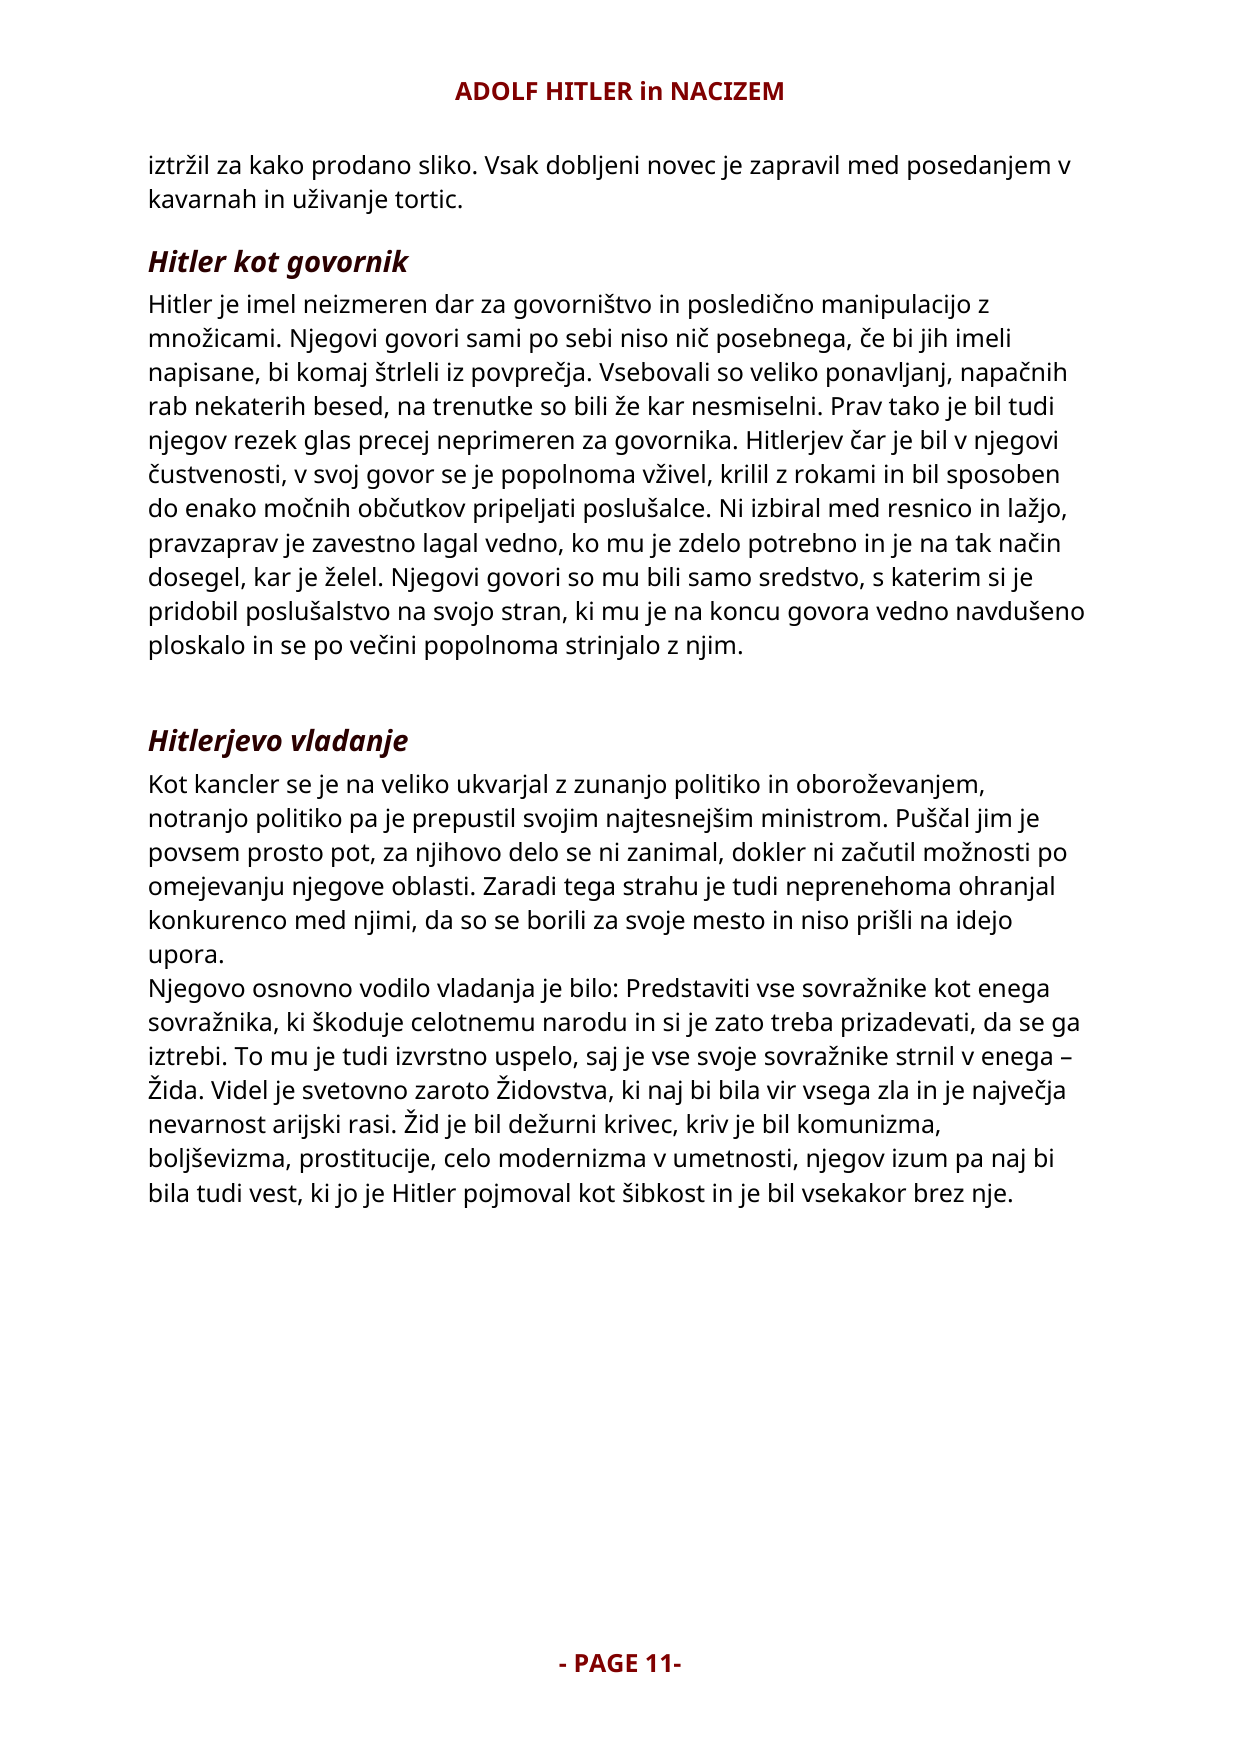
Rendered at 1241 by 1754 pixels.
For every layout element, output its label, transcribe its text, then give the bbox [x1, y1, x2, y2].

text Kot kancler se je na veliko ukvarjal z zunanjo politiko in oboroževanjem, notranjo politiko pa je prepustil svojim najtesnejšim ministrom. Puščal jim je povsem prosto pot, za njihovo delo se ni zanimal, dokler ni začutil možnosti po omejevanju njegove oblasti. Zaradi tega strahu je tudi neprenehoma ohranjal konkurenco med njimi, da so se borili za svoje mesto in niso prišli na idejo upora. [148, 766, 1092, 971]
text iztržil za kako prodano sliko. Vsak dobljeni novec je zapravil med posedanjem v kavarnah in uživanje tortic. [148, 148, 1092, 216]
text Njegovo osnovno vodilo vladanja je bilo: Predstaviti vse sovražnike kot enega sovražnika, ki škoduje celotnemu narodu in si je zato treba prizadevati, da se ga iztrebi. To mu je tudi izvrstno uspelo, saj je vse svoje sovražnike strnil v enega – Žida. Videl je svetovno zaroto Židovstva, ki naj bi bila vir vsega zla in je največja nevarnost arijski rasi. Žid je bil dežurni krivec, kriv je bil komunizma, boljševizma, prostitucije, celo modernizma v umetnosti, njegov izum pa naj bi bila tudi vest, ki jo je Hitler pojmoval kot šibkost in je bil vsekakor brez nje. [148, 971, 1092, 1209]
subtitle Hitler kot govornik [148, 241, 1092, 281]
subtitle Hitlerjevo vladanje [148, 721, 1092, 760]
text Hitler je imel neizmeren dar za govorništvo in posledično manipulacijo z množicami. Njegovi govori sami po sebi niso nič posebnega, če bi jih imeli napisane, bi komaj štrleli iz povprečja. Vsebovali so veliko ponavljanj, napačnih rab nekaterih besed, na trenutke so bili že kar nesmiselni. Prav tako je bil tudi njegov rezek glas precej neprimeren za govornika. Hitlerjev čar je bil v njegovi čustvenosti, v svoj govor se je popolnoma vživel, krilil z rokami in bil sposoben do enako močnih občutkov pripeljati poslušalce. Ni izbiral med resnico in lažjo, pravzaprav je zavestno lagal vedno, ko mu je zdelo potrebno in je na tak način dosegel, kar je želel. Njegovi govori so mu bili samo sredstvo, s katerim si je pridobil poslušalstvo na svojo stran, ki mu je na koncu govora vedno navdušeno ploskalo in se po večini popolnoma strinjalo z njim. [148, 287, 1092, 661]
